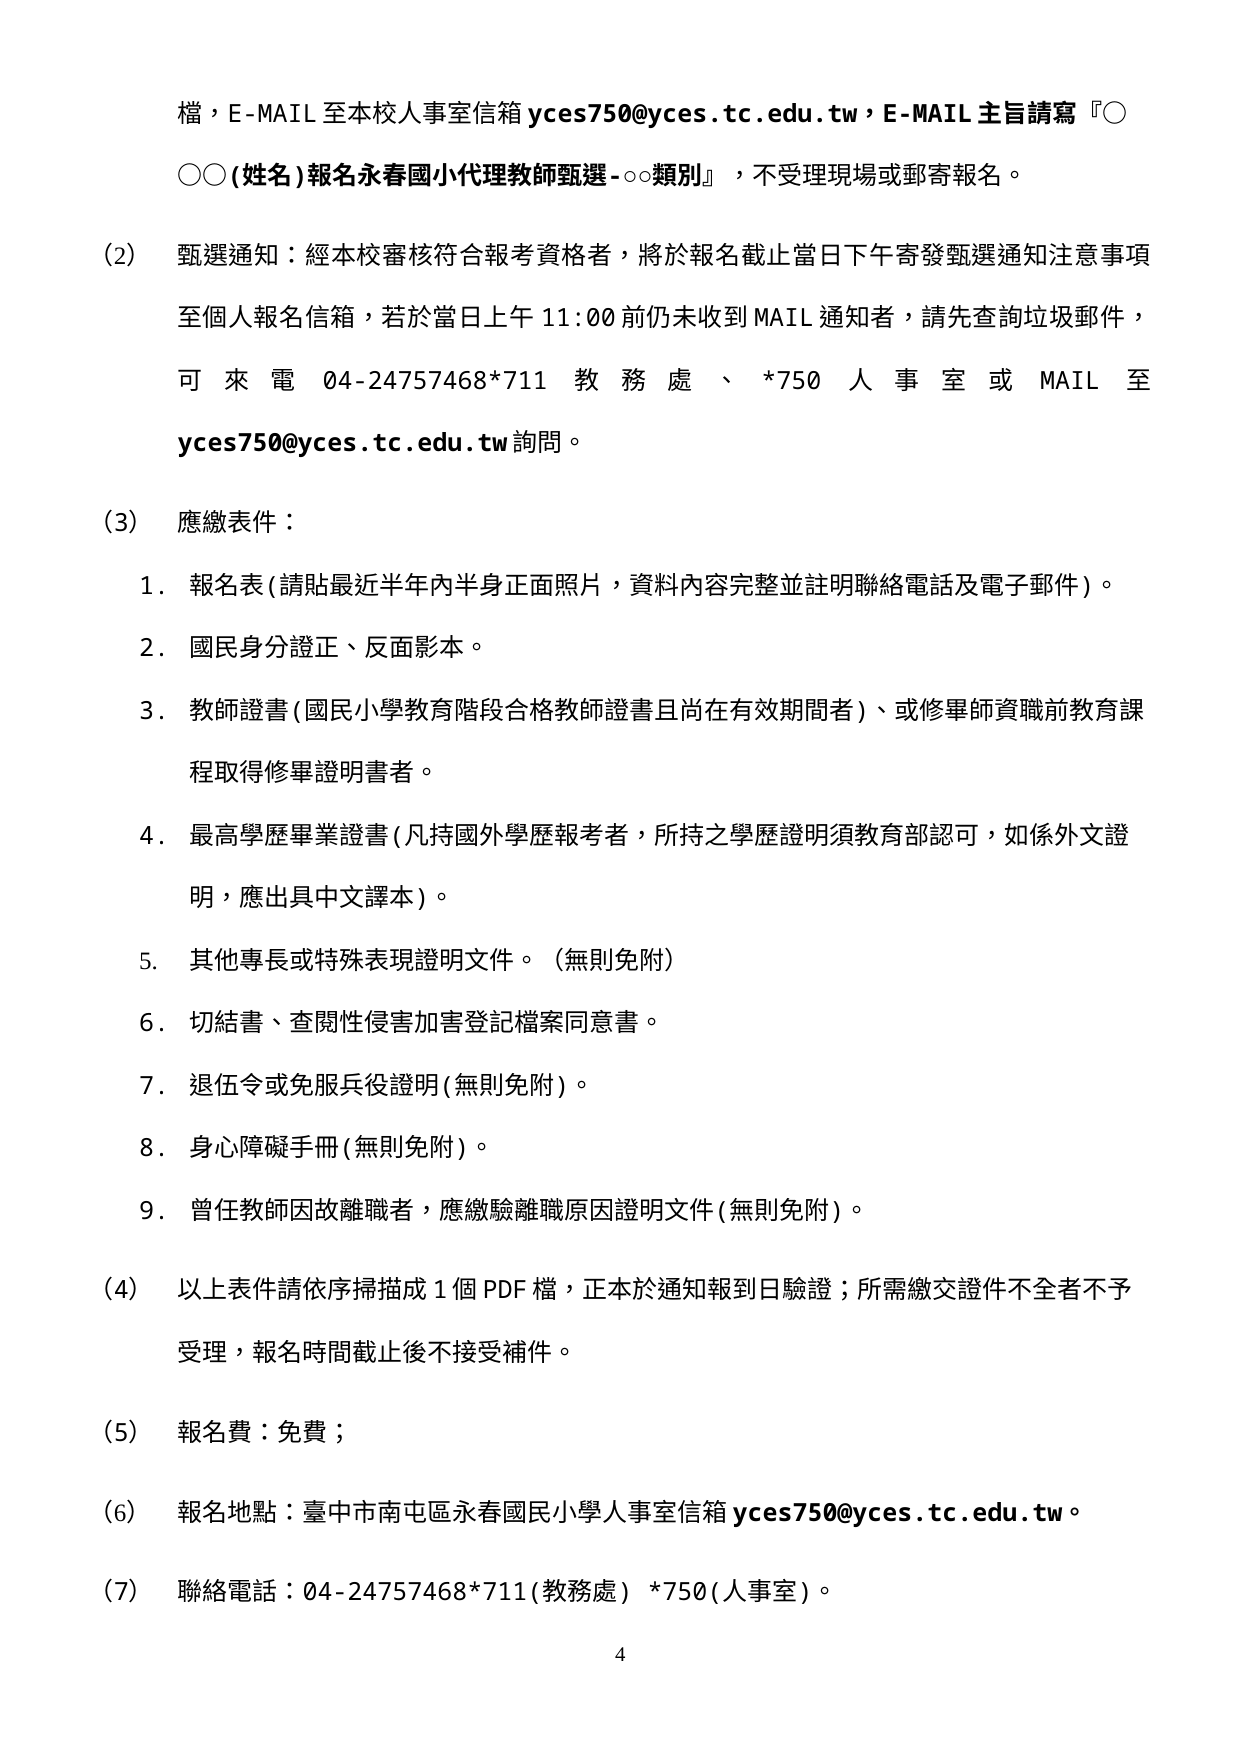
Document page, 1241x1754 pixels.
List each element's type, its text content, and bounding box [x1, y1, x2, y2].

list 檔，E-MAIL至本校人事室信箱yces750@yces.tc.edu.tw，E-MAIL主旨請寫『○○○(姓名)報名永春國小代理教師甄選-○○類別』，不受理現場或郵寄報名。 [89, 69, 1152, 194]
list 報名表(請貼最近半年內半身正面照片，資料內容完整並註明聯絡電話及電子郵件)。 [139, 542, 1152, 604]
list 甄選通知：經本校審核符合報考資格者，將於報名截止當日下午寄發甄選通知注意事項至個人報名信箱，若於當日上午11:00前仍未收到MAIL通知者，請先查詢垃圾郵件，可來電04-24757468*711教務處、*750人事室或MAIL至yces750@yces.tc.edu.tw詢問。 [89, 212, 1152, 462]
list 教師證書(國民小學教育階段合格教師證書且尚在有效期間者)、或修畢師資職前教育課程取得修畢證明書者。 [139, 667, 1152, 792]
list 退伍令或免服兵役證明(無則免附)。 [139, 1042, 1152, 1104]
list 國民身分證正、反面影本。 [139, 604, 1152, 667]
list 其他專長或特殊表現證明文件。（無則免附） [139, 917, 1152, 979]
list 聯絡電話：04-24757468*711(教務處) *750(人事室)。 [89, 1548, 1152, 1611]
list 應繳表件： [89, 479, 1152, 542]
list 報名費：免費； [89, 1389, 1152, 1451]
list 以上表件請依序掃描成1個PDF檔，正本於通知報到日驗證；所需繳交證件不全者不予受理，報名時間截止後不接受補件。 [89, 1246, 1152, 1371]
list 最高學歷畢業證書(凡持國外學歷報考者，所持之學歷證明須教育部認可，如係外文證明，應出具中文譯本)。 [139, 792, 1152, 917]
list 切結書、查閱性侵害加害登記檔案同意書。 [139, 979, 1152, 1042]
list 曾任教師因故離職者，應繳驗離職原因證明文件(無則免附)。 [139, 1167, 1152, 1229]
list 身心障礙手冊(無則免附)。 [139, 1104, 1152, 1167]
list 報名地點：臺中市南屯區永春國民小學人事室信箱yces750@yces.tc.edu.tw。 [89, 1468, 1152, 1531]
